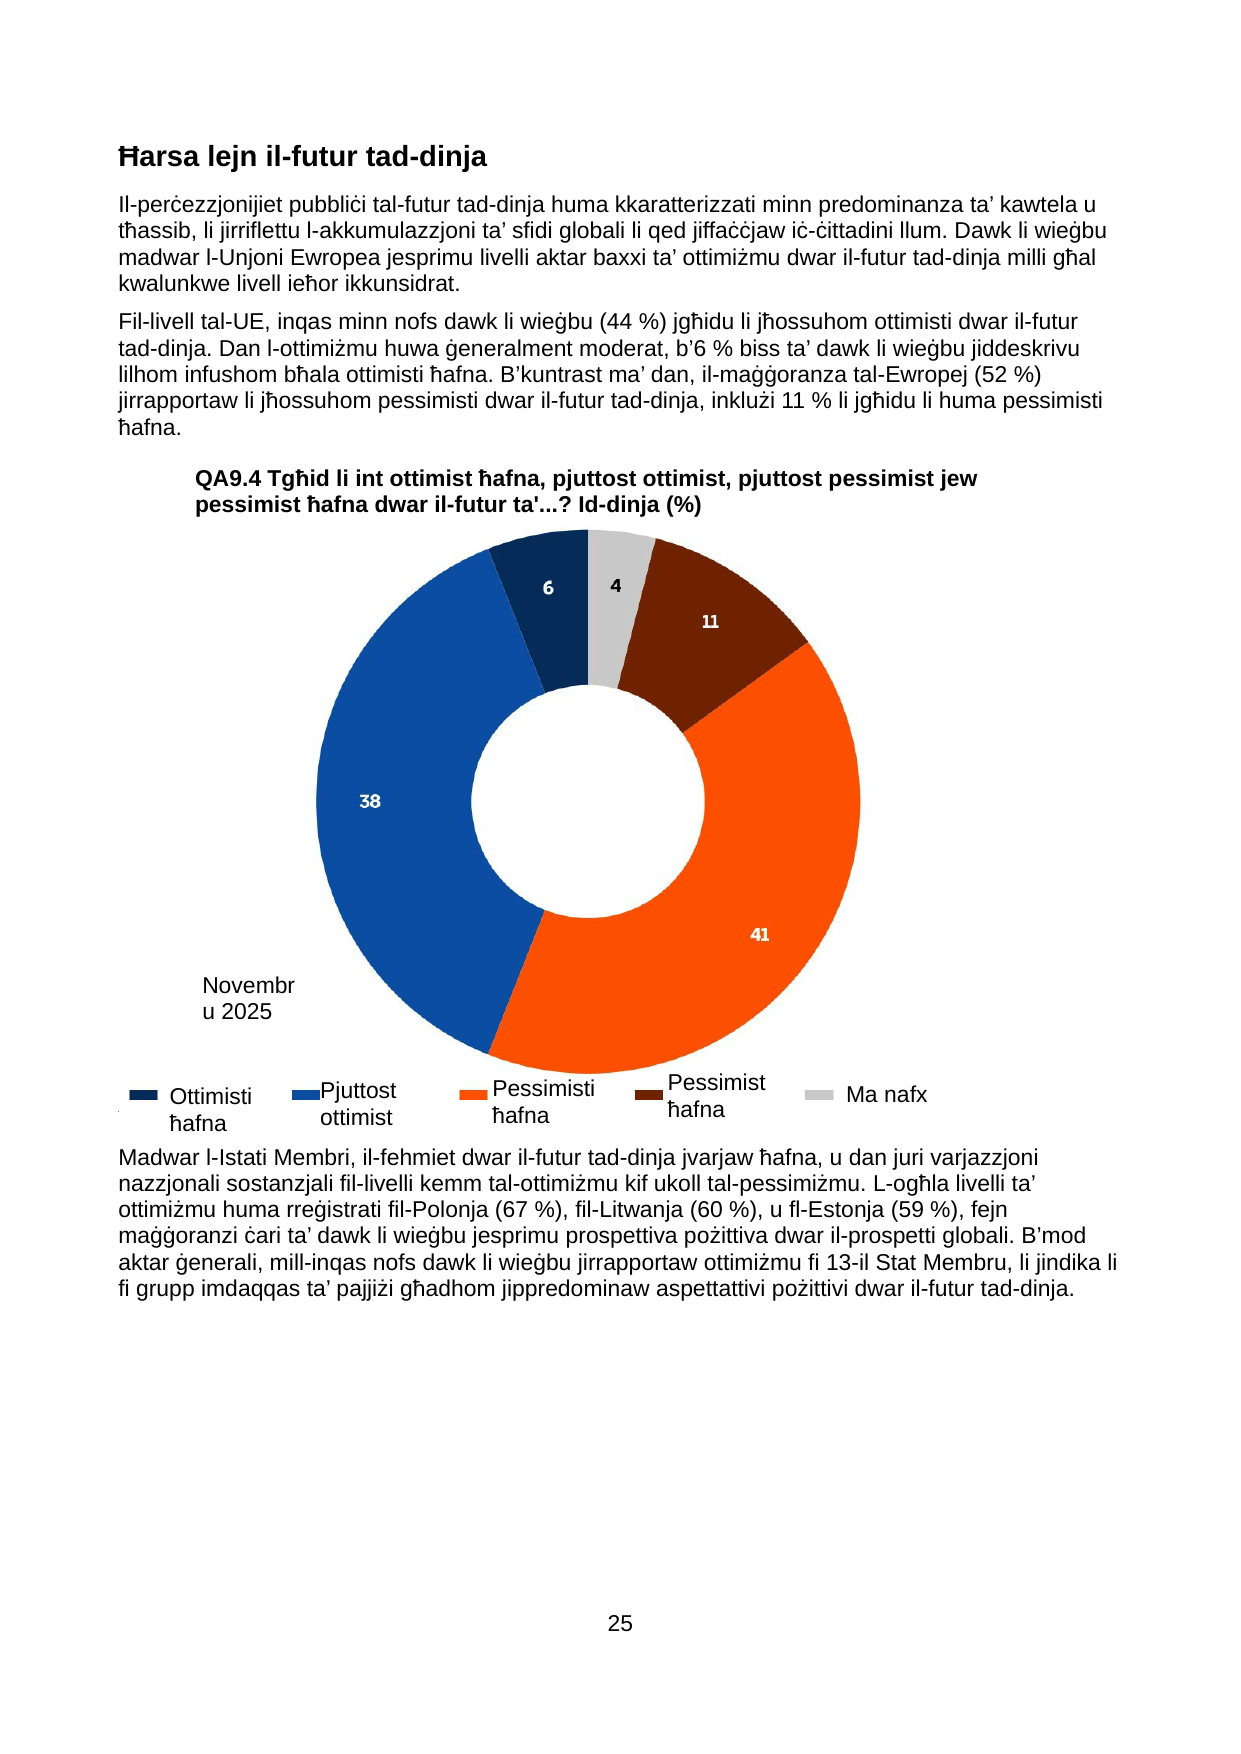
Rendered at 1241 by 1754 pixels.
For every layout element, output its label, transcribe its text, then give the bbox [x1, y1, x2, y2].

text Madwar l-Istati Membri, il-fehmiet dwar il-futur tad-dinja jvarjaw ħafna, u dan juri varjazzjoni nazzjonali sostanzjali fil-livelli kemm tal-ottimiżmu kif ukoll tal-pessimiżmu. L-ogħla livelli ta’ ottimiżmu huma rreġistrati fil-Polonja (67 %), fil-Litwanja (60 %), u fl-Estonja (59 %), fejn maġġoranzi ċari ta’ dawk li wieġbu jesprimu prospettiva pożittiva dwar il-prospetti globali. B’mod aktar ġenerali, mill-inqas nofs dawk li wieġbu jirrapportaw ottimiżmu fi 13-il Stat Membru, li jindika li fi grupp imdaqqas ta’ pajjiżi għadhom jippredominaw aspettattivi pożittivi dwar il-futur tad-dinja. [118, 452, 1122, 1302]
picture [286, 525, 889, 1081]
picture [118, 1084, 916, 1112]
picture [324, 1084, 332, 1090]
picture [671, 1076, 679, 1081]
text Il-perċezzjonijiet pubbliċi tal-futur tad-dinja huma kkaratterizzati minn predominanza ta’ kawtela u tħassib, li jirriflettu l-akkumulazzjoni ta’ sfidi globali li qed jiffaċċjaw iċ-ċittadini llum. Dawk li wieġbu madwar l-Unjoni Ewropea jesprimu livelli aktar baxxi ta’ ottimiżmu dwar il-futur tad-dinja milli għal kwalunkwe livell ieħor ikkunsidrat. [118, 191, 1122, 296]
subtitle Ħarsa lejn il-futur tad-dinja [118, 139, 1122, 172]
text Fil-livell tal-UE, inqas minn nofs dawk li wieġbu (44 %) jgħidu li jħossuhom ottimisti dwar il-futur tad-dinja. Dan l-ottimiżmu huwa ġeneralment moderat, b’6 % biss ta’ dawk li wieġbu jiddeskrivu lilhom infushom bħala ottimisti ħafna. B’kuntrast ma’ dan, il-maġġoranza tal-Ewropej (52 %) jirrapportaw li jħossuhom pessimisti dwar il-futur tad-dinja, inklużi 11 % li jgħidu li huma pessimisti ħafna. [118, 308, 1122, 440]
